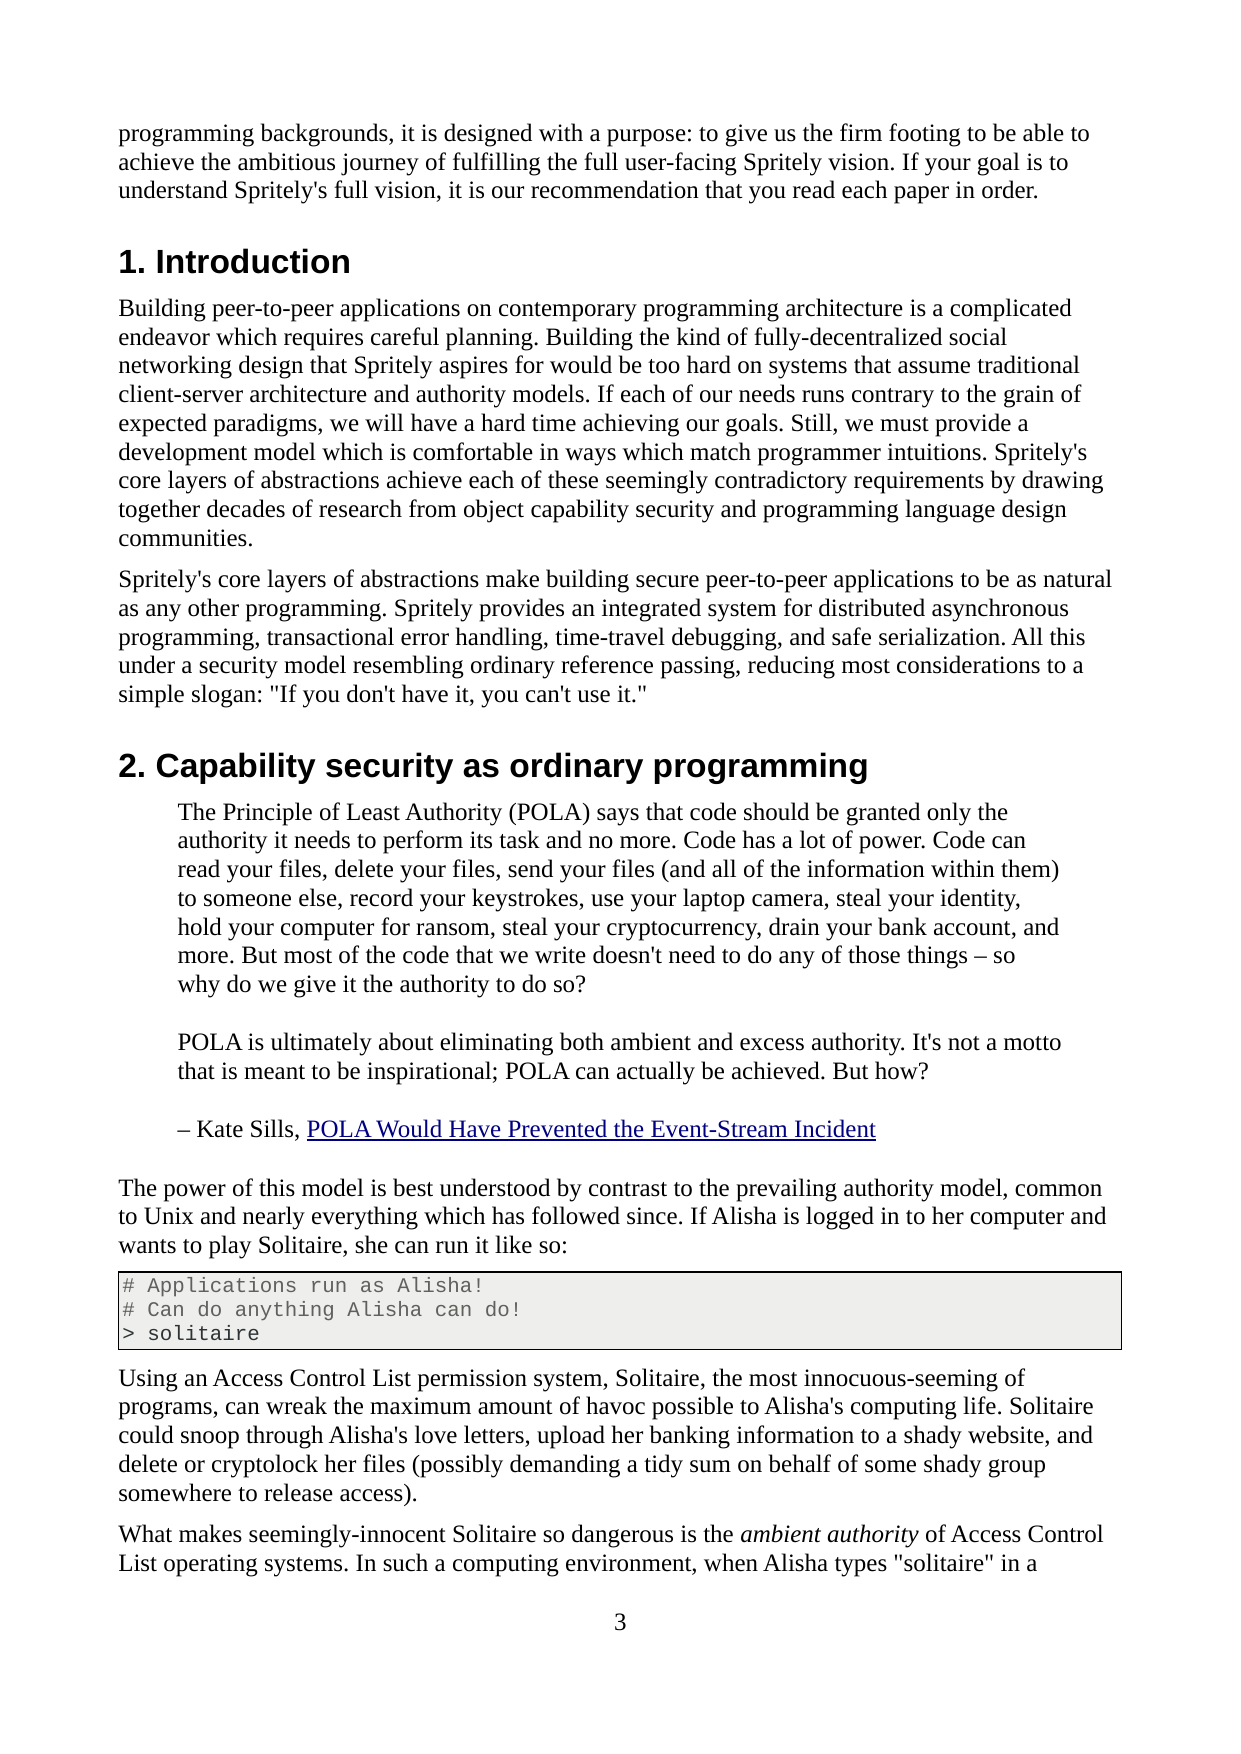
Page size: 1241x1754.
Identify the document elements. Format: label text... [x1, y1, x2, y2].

text The power of this model is best understood by contrast to the prevailing authority model, common to Unix and nearly everything which has followed since. If Alisha is logged in to her computer and wants to play Solitaire, she can run it like so: [118, 1173, 1122, 1259]
text programming backgrounds, it is designed with a purpose: to give us the firm footing to be able to achieve the ambitious journey of fulfilling the full user-facing Spritely vision. If your goal is to understand Spritely's full vision, it is our recommendation that you read each paper in order. [118, 118, 1122, 204]
text – Kate Sills, POLA Would Have Prevented the Event-Stream Incident [177, 1114, 1063, 1143]
text POLA is ultimately about eliminating both ambient and excess authority. It's not a motto that is meant to be inspirational; POLA can actually be achieved. But how? [177, 1027, 1063, 1085]
text > solitaire [119, 1319, 1121, 1349]
subtitle Introduction [118, 242, 1122, 281]
text Building peer-to-peer applications on contemporary programming architecture is a complicated endeavor which requires careful planning. Building the kind of fully-decentralized social networking design that Spritely aspires for would be too hard on systems that assume traditional client-server architecture and authority models. If each of our needs runs contrary to the grain of expected paradigms, we will have a hard time achieving our goals. Still, we must provide a development model which is comfortable in ways which match programmer intuitions. Spritely's core layers of abstractions achieve each of these seemingly contradictory requirements by drawing together decades of research from object capability security and programming language design communities. [118, 293, 1122, 552]
text Using an Access Control List permission system, Solitaire, the most innocuous-seeming of programs, can wreak the maximum amount of havoc possible to Alisha's computing life. Solitaire could snoop through Alisha's love letters, upload her banking information to a shady website, and delete or cryptolock her files (possibly demanding a tidy sum on behalf of some shady group somewhere to release access). [118, 1363, 1122, 1506]
text Spritely's core layers of abstractions make building secure peer-to-peer applications to be as natural as any other programming. Spritely provides an integrated system for distributed asynchronous programming, transactional error handling, time-travel debugging, and safe serialization. All this under a security model resembling ordinary reference passing, reducing most considerations to a simple slogan: "If you don't have it, you can't use it." [118, 564, 1122, 708]
text # Applications run as Alisha! [119, 1273, 1121, 1295]
text # Can do anything Alisha can do! [119, 1295, 1121, 1319]
text The Principle of Least Authority (POLA) says that code should be granted only the authority it needs to perform its task and no more. Code has a lot of power. Code can read your files, delete your files, send your files (and all of the information within them) to someone else, record your keystrokes, use your laptop camera, steal your identity, hold your computer for ransom, steal your cryptocurrency, drain your bank account, and more. But most of the code that we write doesn't need to do any of those things – so why do we give it the authority to do so? [177, 797, 1063, 998]
subtitle Capability security as ordinary programming [118, 746, 1122, 784]
text What makes seemingly-innocent Solitaire so dangerous is the ambient authority of Access Control List operating systems. In such a computing environment, when Alisha types "solitaire" in a [118, 1519, 1122, 1576]
